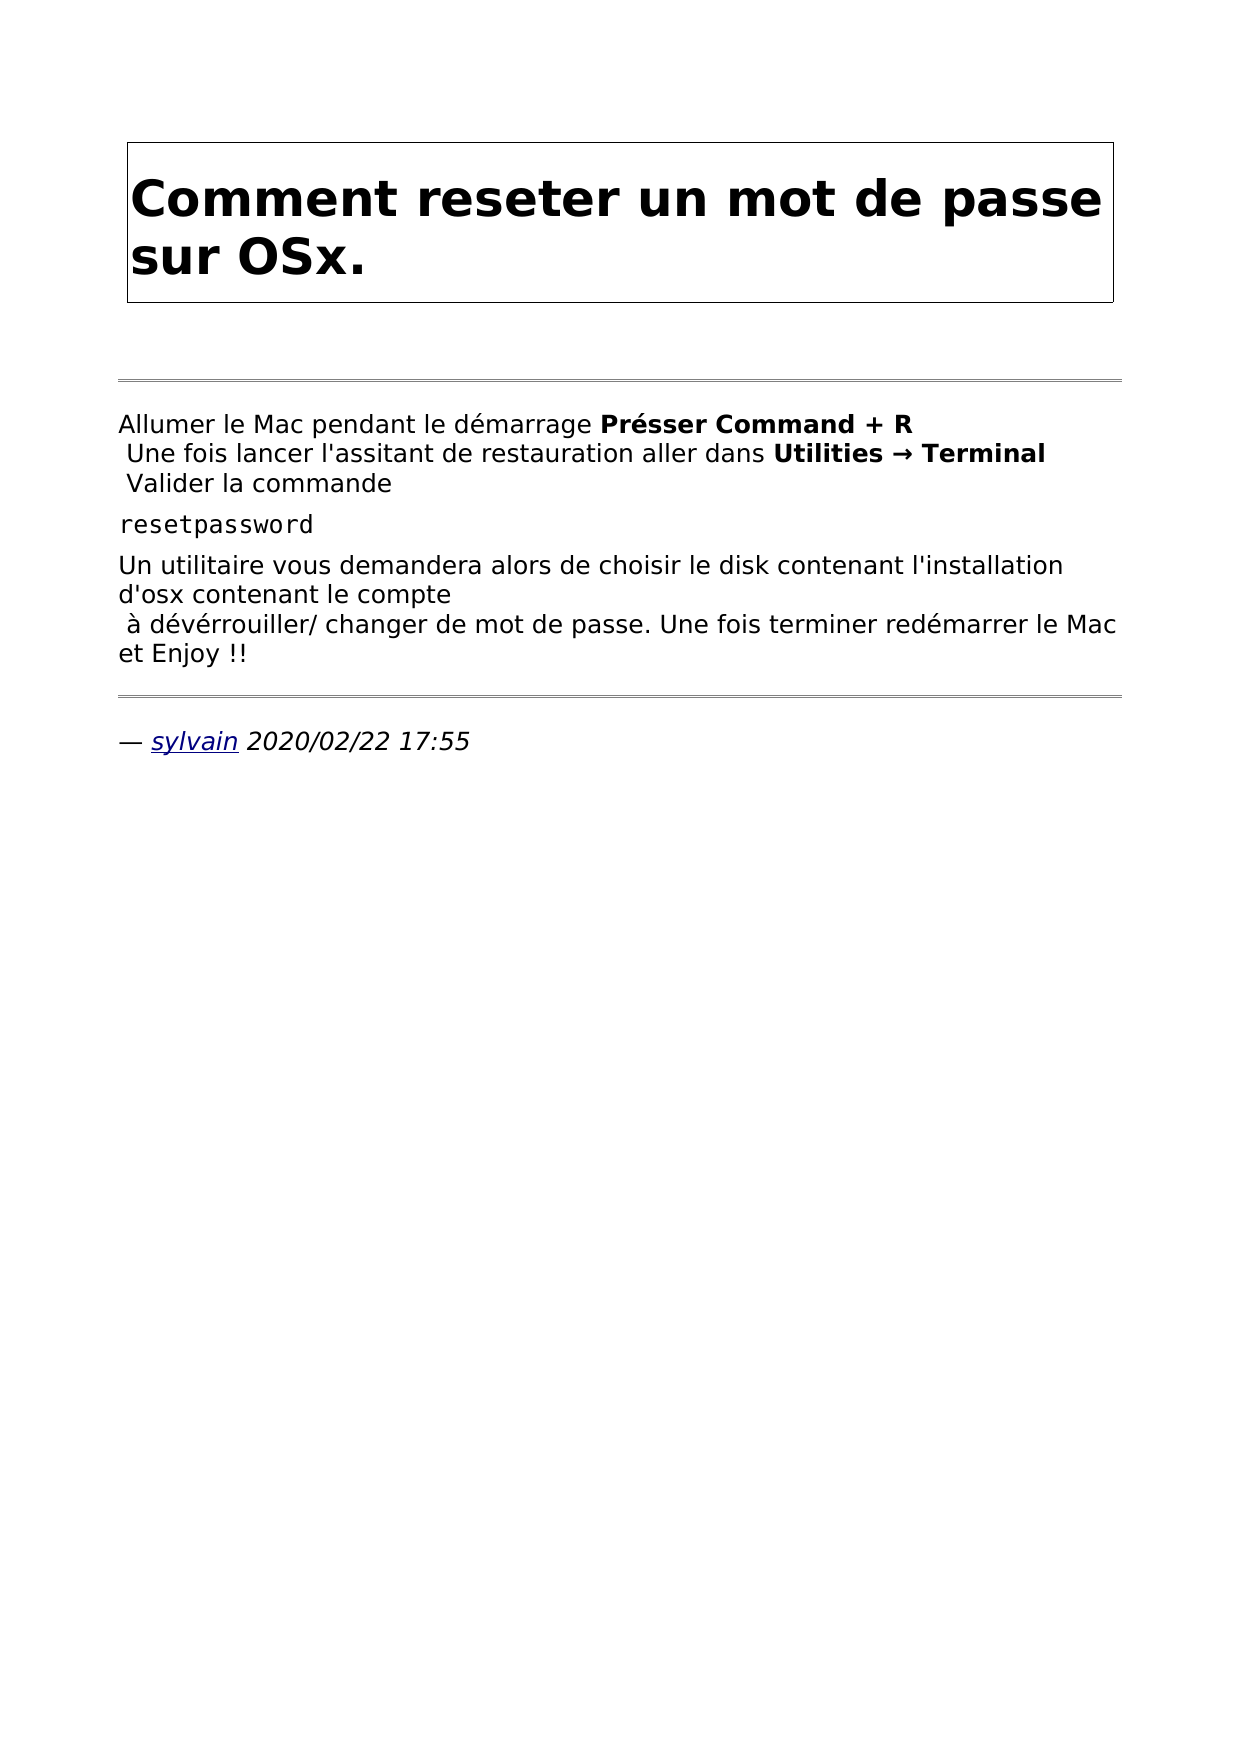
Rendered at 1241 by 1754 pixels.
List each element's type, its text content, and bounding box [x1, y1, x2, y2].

text Un utilitaire vous demandera alors de choisir le disk contenant l'installation d'osx contenant le compte à dévérrouiller/ changer de mot de passe. Une fois terminer redémarrer le Mac et Enjoy !! [118, 551, 1122, 668]
text — sylvain 2020/02/22 17:55 [118, 727, 1122, 756]
table_header Comment reseter un mot de passe sur OSx. [128, 143, 1113, 302]
text resetpassword [118, 511, 1122, 540]
text Allumer le Mac pendant le démarrage Présser Command + R Une fois lancer l'assitant de restauration aller dans Utilities → Terminal Valider la commande [118, 411, 1122, 498]
